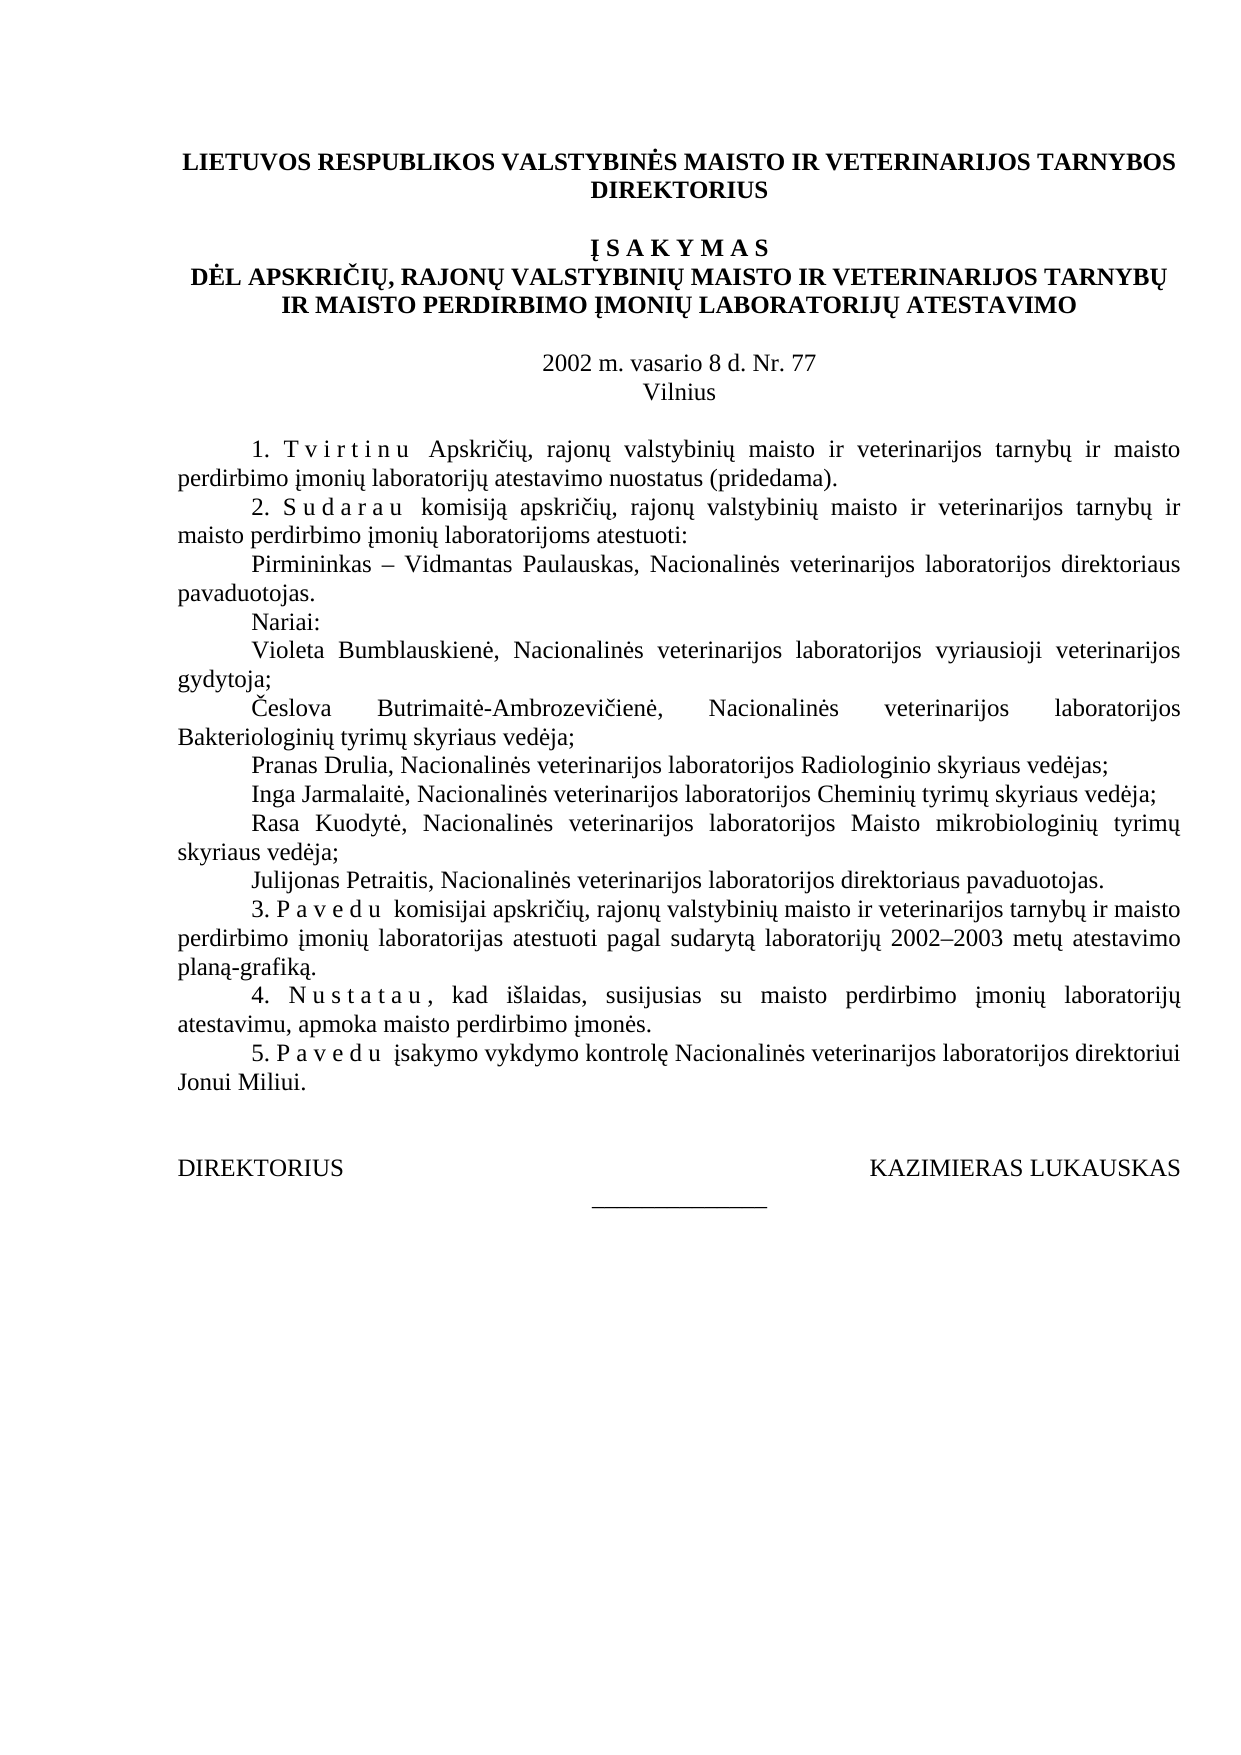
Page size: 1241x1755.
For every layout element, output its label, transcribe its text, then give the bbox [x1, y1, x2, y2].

text Rasa Kuodytė, Nacionalinės veterinarijos laboratorijos Maisto mikrobiologinių tyrimų skyriaus vedėja; [177, 808, 1181, 866]
text Inga Jarmalaitė, Nacionalinės veterinarijos laboratorijos Cheminių tyrimų skyriaus vedėja; [177, 779, 1181, 808]
text 1. Tvirtinu Apskričių, rajonų valstybinių maisto ir veterinarijos tarnybų ir maisto perdirbimo įmonių laboratorijų atestavimo nuostatus (pridedama). [177, 434, 1181, 492]
text 2. Sudarau komisiją apskričių, rajonų valstybinių maisto ir veterinarijos tarnybų ir maisto perdirbimo įmonių laboratorijoms atestuoti: [177, 492, 1181, 549]
text Į S A K Y M A S [177, 233, 1181, 262]
text Vilnius [177, 377, 1181, 406]
text Nariai: [177, 607, 1181, 636]
text 2002 m. vasario 8 d. Nr. 77 [177, 348, 1181, 377]
text LIETUVOS RESPUBLIKOS VALSTYBINĖS MAISTO IR VETERINARIJOS TARNYBOS DIREKTORIUS [177, 147, 1181, 204]
text Pranas Drulia, Nacionalinės veterinarijos laboratorijos Radiologinio skyriaus vedėjas; [177, 751, 1181, 779]
text Direktorius Kazimieras Lukauskas [177, 1153, 1181, 1182]
text ______________ [177, 1182, 1181, 1211]
text 5. Pavedu įsakymo vykdymo kontrolę Nacionalinės veterinarijos laboratorijos direktoriui Jonui Miliui. [177, 1038, 1181, 1096]
text Pirmininkas – Vidmantas Paulauskas, Nacionalinės veterinarijos laboratorijos direktoriaus pavaduotojas. [177, 549, 1181, 607]
text Julijonas Petraitis, Nacionalinės veterinarijos laboratorijos direktoriaus pavaduotojas. [177, 866, 1181, 894]
text Česlova Butrimaitė-Ambrozevičienė, Nacionalinės veterinarijos laboratorijos Bakteriologinių tyrimų skyriaus vedėja; [177, 693, 1181, 751]
text Violeta Bumblauskienė, Nacionalinės veterinarijos laboratorijos vyriausioji veterinarijos gydytoja; [177, 636, 1181, 693]
text DĖL APSKRIČIŲ, RAJONŲ VALSTYBINIŲ MAISTO IR VETERINARIJOS TARNYBŲ IR MAISTO PERDIRBIMO ĮMONIŲ LABORATORIJŲ ATESTAVIMO [177, 262, 1181, 319]
text 3. Pavedu komisijai apskričių, rajonų valstybinių maisto ir veterinarijos tarnybų ir maisto perdirbimo įmonių laboratorijas atestuoti pagal sudarytą laboratorijų 2002–2003 metų atestavimo planą-grafiką. [177, 894, 1181, 981]
text 4. Nustatau, kad išlaidas, susijusias su maisto perdirbimo įmonių laboratorijų atestavimu, apmoka maisto perdirbimo įmonės. [177, 981, 1181, 1038]
